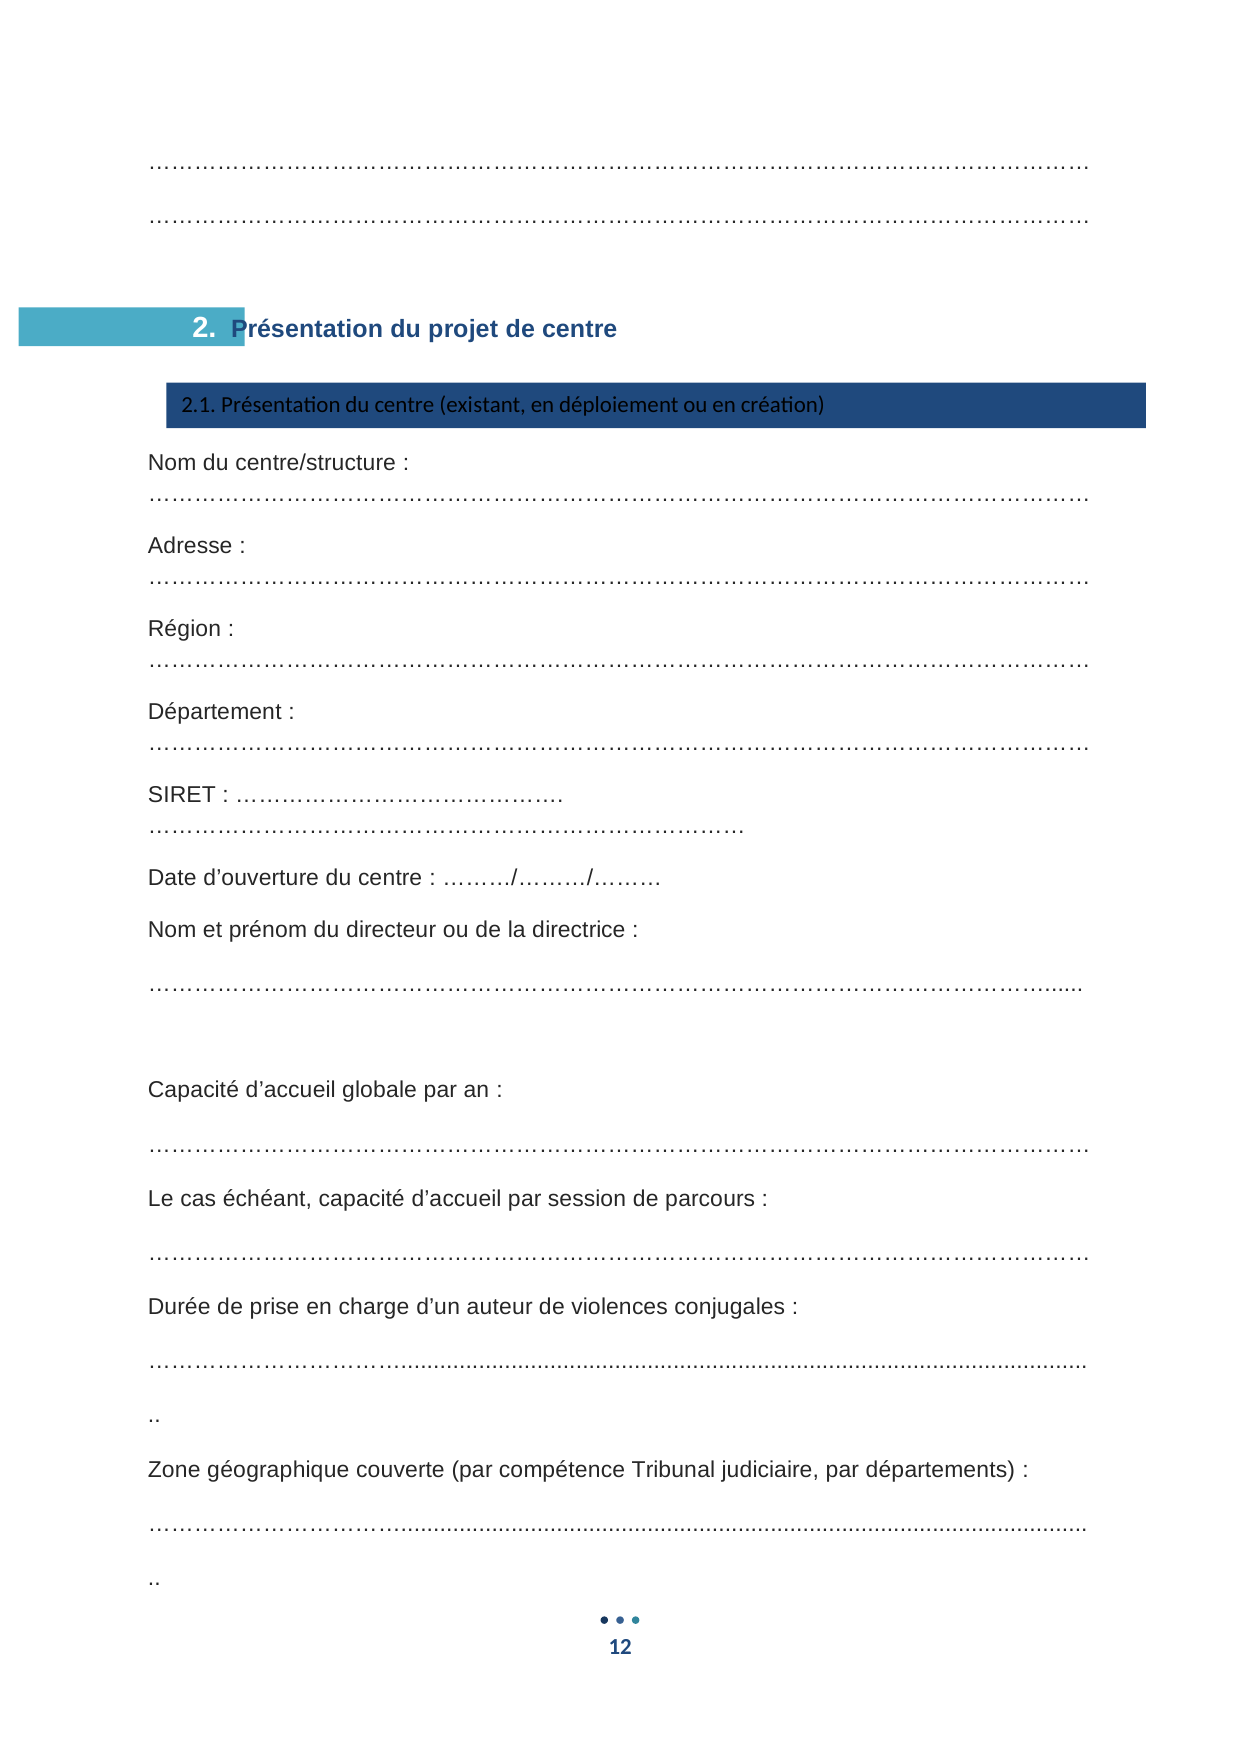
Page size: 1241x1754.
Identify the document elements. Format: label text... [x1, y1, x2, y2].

text Zone géographique couverte (par compétence Tribunal judiciaire, par départements) : ……………………………............................................................................................................ [148, 1455, 1093, 1590]
text Nom du centre/structure : …………………………………………………………………………………………………………… [148, 448, 1093, 506]
text Région : …………………………………………………………………………………………………………… [148, 614, 1093, 672]
text Date d’ouverture du centre : ………/………/……… [148, 863, 1093, 891]
text Capacité d’accueil globale par an : …………………………………………………………………………………………………………… [148, 1076, 1093, 1157]
text ………………………………………………………………………………………………………………………………………………………………………………………………………………………… [148, 148, 1093, 229]
text Le cas échéant, capacité d’accueil par session de parcours : …………………………………………………………………………………………………………… [148, 1184, 1093, 1265]
text Nom et prénom du directeur ou de la directrice : ………………………………………………………………………………………………………...... [148, 915, 1093, 997]
text Adresse : …………………………………………………………………………………………………………… [148, 531, 1093, 589]
text Département : …………………………………………………………………………………………………………… [148, 697, 1093, 755]
text Durée de prise en charge d’un auteur de violences conjugales : ……………………………............................................................................................................ [148, 1292, 1093, 1428]
subtitle 2. Présentation du projet de centre [245, 310, 1093, 343]
text SIRET : …………………………………….…………………………………………………………………… [148, 780, 1093, 838]
